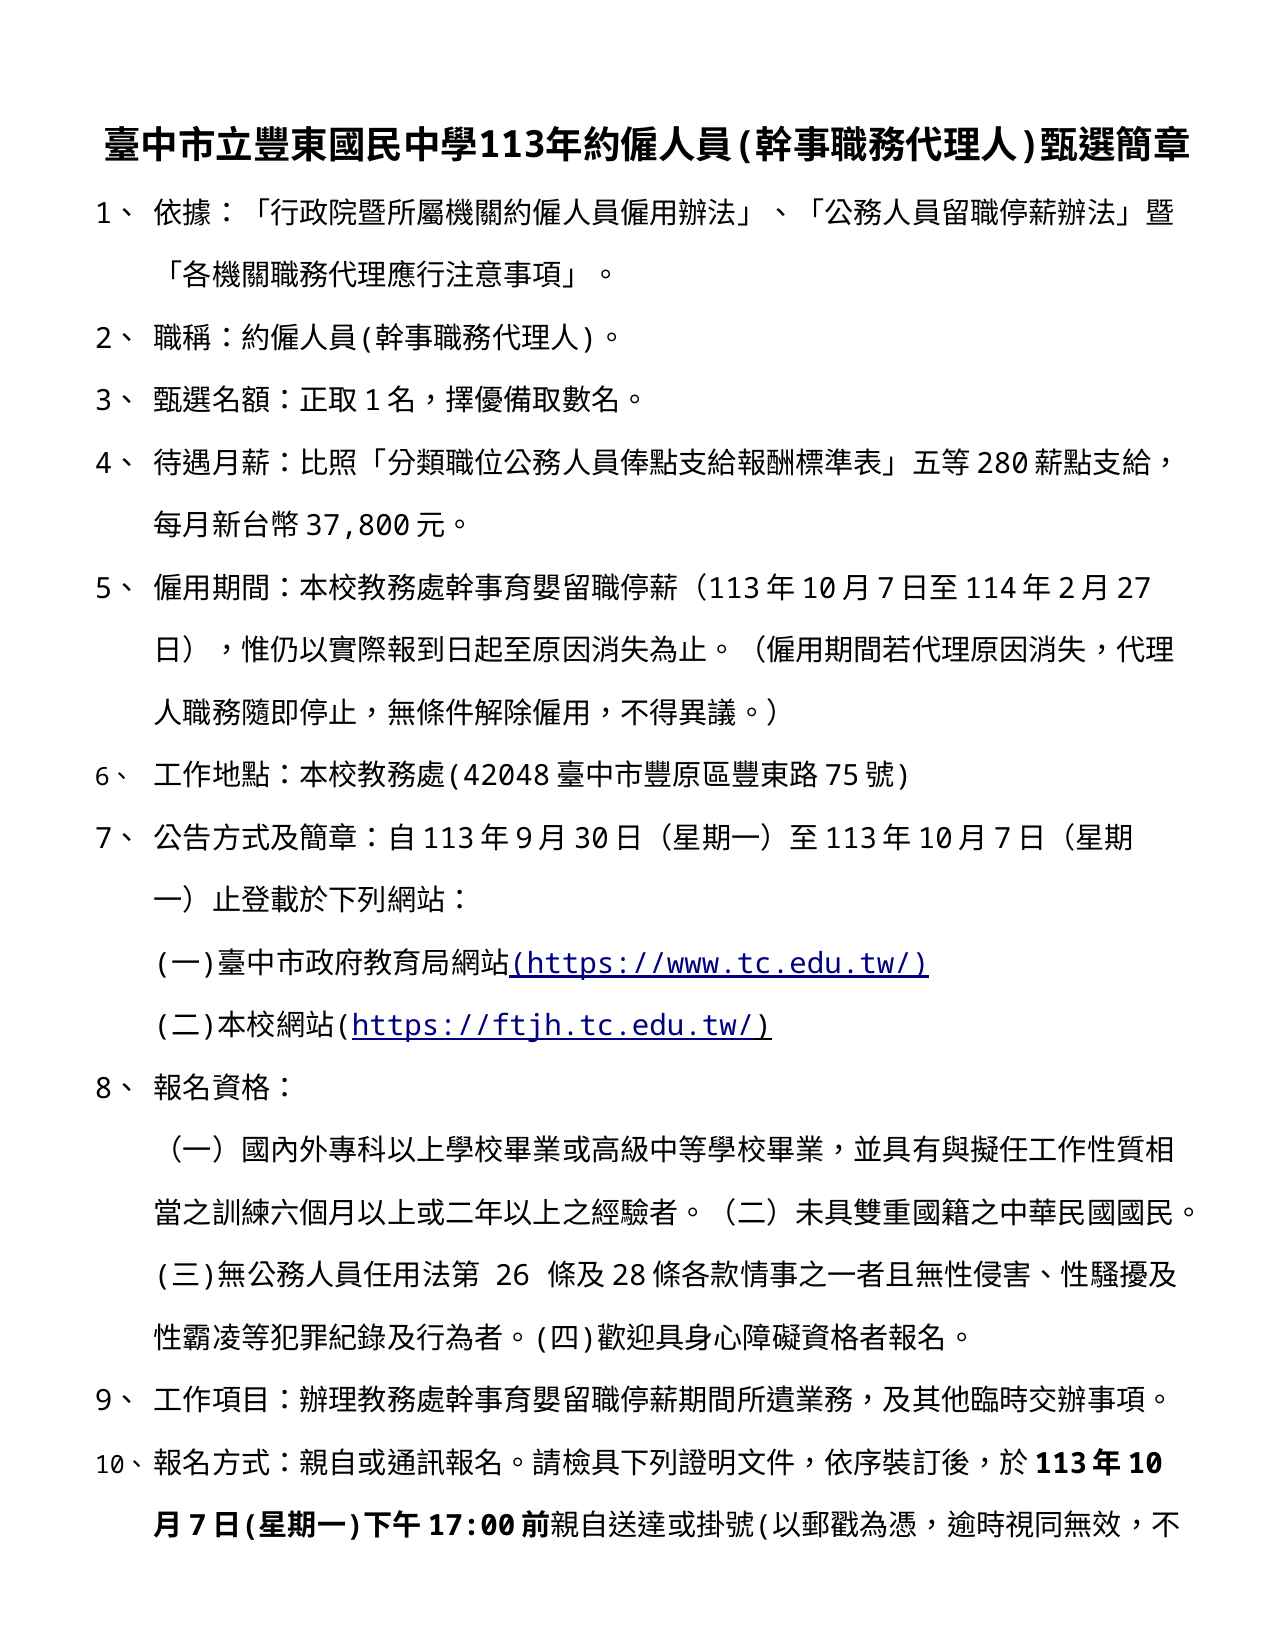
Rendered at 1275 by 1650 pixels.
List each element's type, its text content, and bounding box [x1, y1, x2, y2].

list 僱用期間：本校教務處幹事育嬰留職停薪（113年10月7日至114年2月27日），惟仍以實際報到日起至原因消失為止。（僱用期間若代理原因消失，代理人職務隨即停止，無條件解除僱用，不得異議。） [94, 544, 1181, 731]
text (二)本校網站(https://ftjh.tc.edu.tw/) [94, 981, 1118, 1044]
text 臺中市立豐東國民中學113年約僱人員(幹事職務代理人)甄選簡章 [76, 106, 1218, 169]
list 依據：「行政院暨所屬機關約僱人員僱用辦法」、「公務人員留職停薪辦法」暨「各機關職務代理應行注意事項」。 [94, 169, 1181, 294]
list 甄選名額：正取1名，擇優備取數名。 [94, 356, 1181, 419]
list 待遇月薪：比照「分類職位公務人員俸點支給報酬標準表」五等280薪點支給，每月新台幣37,800元。 [94, 419, 1181, 544]
list 公告方式及簡章：自113年9月30日（星期一）至113年10月7日（星期一）止登載於下列網站： [94, 794, 1181, 919]
list 工作地點：本校教務處(42048臺中市豐原區豐東路75號) [94, 731, 1181, 794]
text （一）國內外專科以上學校畢業或高級中等學校畢業，並具有與擬任工作性質相當之訓練六個月以上或二年以上之經驗者。（二）未具雙重國籍之中華民國國民。(三)無公務人員任用法第 26 條及28條各款情事之一者且無性侵害、性騷擾及性霸凌等犯罪紀錄及行為者。(四)歡迎具身心障礙資格者報名。 [153, 1106, 1181, 1356]
text (一)臺中市政府教育局網站(https://www.tc.edu.tw/) [94, 919, 1184, 981]
list 職稱：約僱人員(幹事職務代理人)。 [94, 294, 1181, 356]
list 報名方式：親自或通訊報名。請檢具下列證明文件，依序裝訂後，於113年10月7日(星期一)下午17:00前親自送達或掛號(以郵戳為憑，逾時視同無效，不 [94, 1419, 1181, 1544]
list 工作項目：辦理教務處幹事育嬰留職停薪期間所遺業務，及其他臨時交辦事項。 [94, 1356, 1181, 1419]
list 報名資格： [94, 1044, 1181, 1106]
